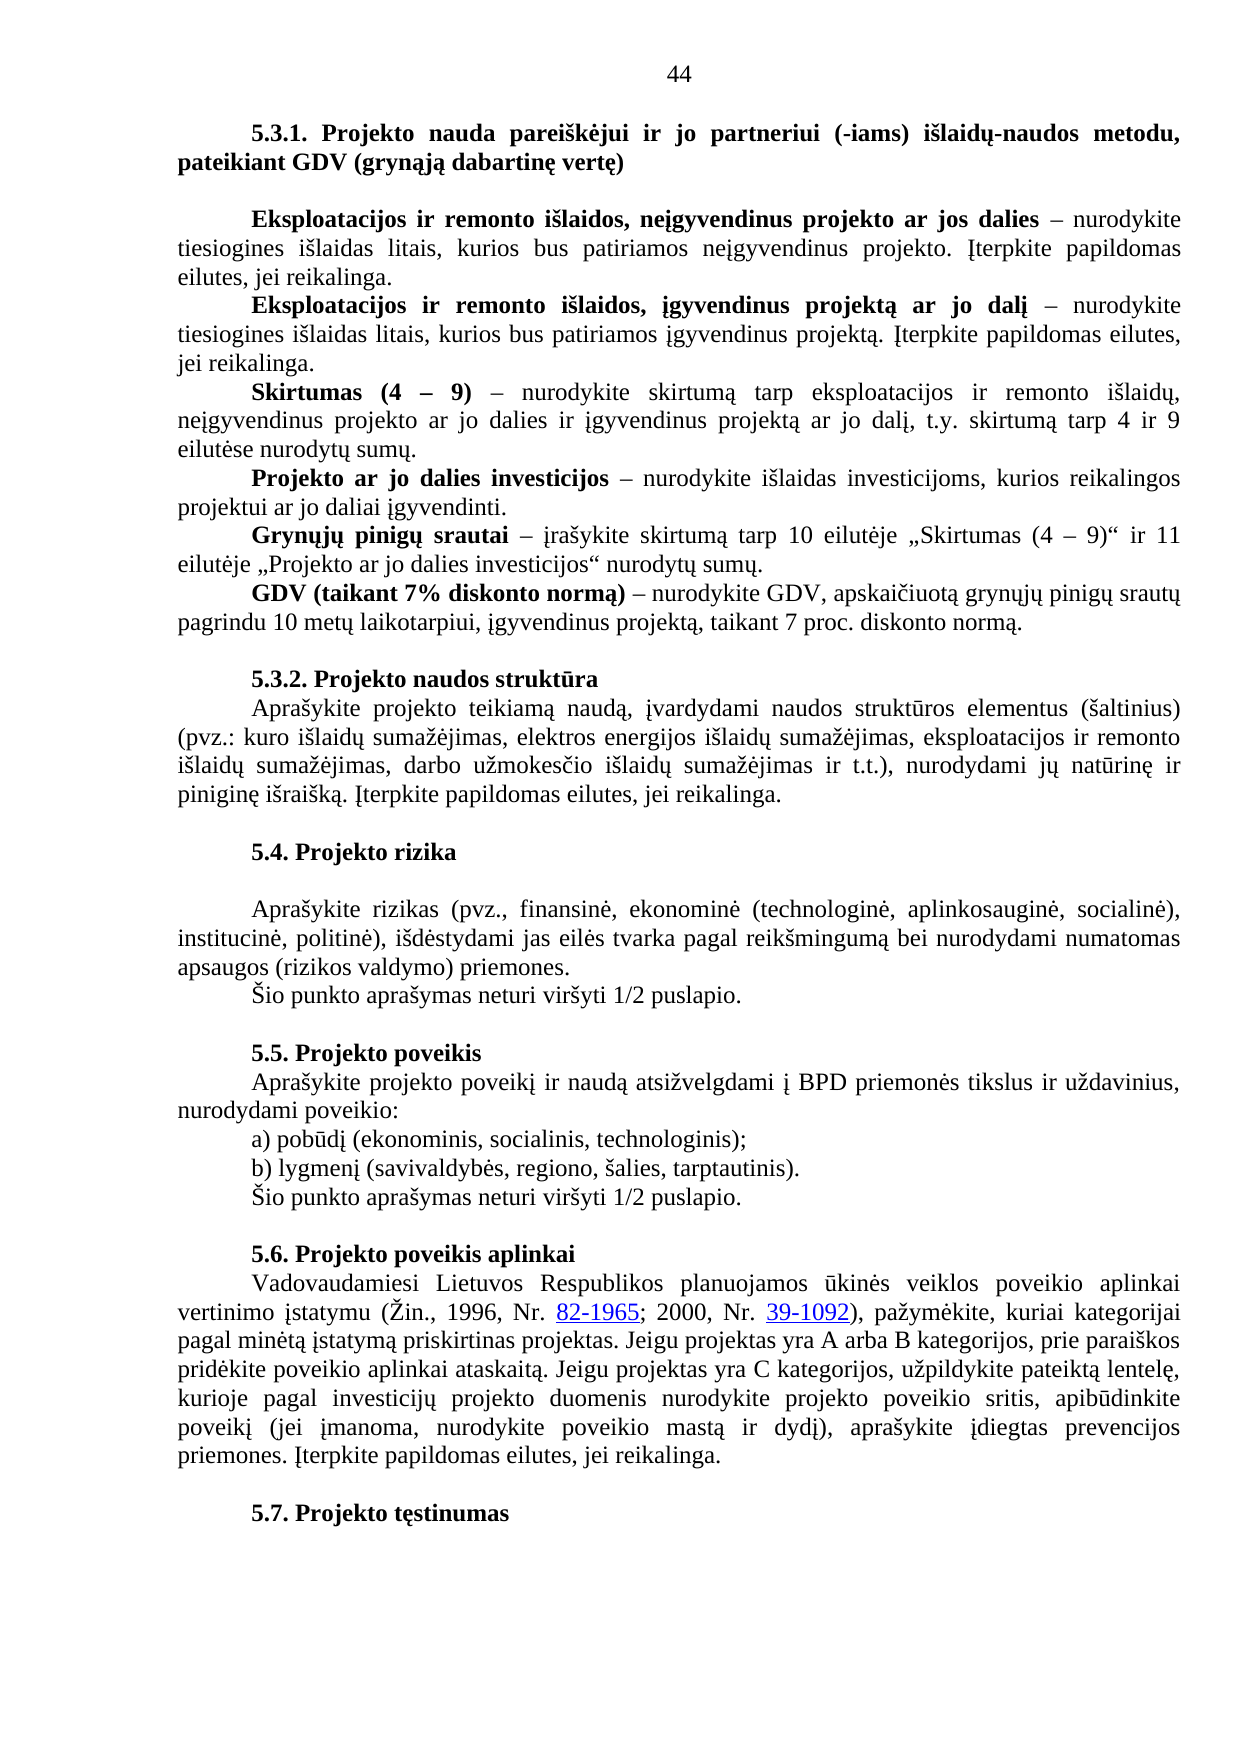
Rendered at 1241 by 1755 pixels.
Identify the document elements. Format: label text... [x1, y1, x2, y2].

text Šio punkto aprašymas neturi viršyti 1/2 puslapio. [177, 1182, 1181, 1211]
text 5.3.2. Projekto naudos struktūra [177, 664, 1181, 693]
text 5.3.1. Projekto nauda pareiškėjui ir jo partneriui (-iams) išlaidų-naudos metodu, pateikiant GDV (grynąją dabartinę vertę) [177, 118, 1181, 176]
text Grynųjų pinigų srautai – įrašykite skirtumą tarp 10 eilutėje „Skirtumas (4 – 9)“ ir 11 eilutėje „Projekto ar jo dalies investicijos“ nurodytų sumų. [177, 521, 1181, 578]
text Eksploatacijos ir remonto išlaidos, neįgyvendinus projekto ar jos dalies – nurodykite tiesiogines išlaidas litais, kurios bus patiriamos neįgyvendinus projekto. Įterpkite papildomas eilutes, jei reikalinga. [177, 204, 1181, 291]
text Aprašykite projekto poveikį ir naudą atsižvelgdami į BPD priemonės tikslus ir uždavinius, nurodydami poveikio: [177, 1067, 1181, 1124]
text 5.4. Projekto rizika [177, 837, 1181, 866]
text 5.7. Projekto tęstinumas [177, 1498, 1181, 1527]
text GDV (taikant 7% diskonto normą) – nurodykite GDV, apskaičiuotą grynųjų pinigų srautų pagrindu 10 metų laikotarpiui, įgyvendinus projektą, taikant 7 proc. diskonto normą. [177, 578, 1181, 636]
text Aprašykite rizikas (pvz., finansinė, ekonominė (technologinė, aplinkosauginė, socialinė), institucinė, politinė), išdėstydami jas eilės tvarka pagal reikšmingumą bei nurodydami numatomas apsaugos (rizikos valdymo) priemones. [177, 894, 1181, 981]
text a) pobūdį (ekonominis, socialinis, technologinis); [177, 1124, 1181, 1153]
text 5.5. Projekto poveikis [177, 1038, 1181, 1067]
text Projekto ar jo dalies investicijos – nurodykite išlaidas investicijoms, kurios reikalingos projektui ar jo daliai įgyvendinti. [177, 463, 1181, 521]
text Eksploatacijos ir remonto išlaidos, įgyvendinus projektą ar jo dalį – nurodykite tiesiogines išlaidas litais, kurios bus patiriamos įgyvendinus projektą. Įterpkite papildomas eilutes, jei reikalinga. [177, 291, 1181, 377]
text Skirtumas (4 – 9) – nurodykite skirtumą tarp eksploatacijos ir remonto išlaidų, neįgyvendinus projekto ar jo dalies ir įgyvendinus projektą ar jo dalį, t.y. skirtumą tarp 4 ir 9 eilutėse nurodytų sumų. [177, 377, 1181, 463]
text b) lygmenį (savivaldybės, regiono, šalies, tarptautinis). [177, 1153, 1181, 1182]
text Šio punkto aprašymas neturi viršyti 1/2 puslapio. [177, 981, 1181, 1009]
text Aprašykite projekto teikiamą naudą, įvardydami naudos struktūros elementus (šaltinius) (pvz.: kuro išlaidų sumažėjimas, elektros energijos išlaidų sumažėjimas, eksploatacijos ir remonto išlaidų sumažėjimas, darbo užmokesčio išlaidų sumažėjimas ir t.t.), nurodydami jų natūrinę ir piniginę išraišką. Įterpkite papildomas eilutes, jei reikalinga. [177, 693, 1181, 808]
text Vadovaudamiesi Lietuvos Respublikos planuojamos ūkinės veiklos poveikio aplinkai vertinimo įstatymu (Žin., 1996, Nr. 82-1965; 2000, Nr. 39-1092), pažymėkite, kuriai kategorijai pagal minėtą įstatymą priskirtinas projektas. Jeigu projektas yra A arba B kategorijos, prie paraiškos pridėkite poveikio aplinkai ataskaitą. Jeigu projektas yra C kategorijos, užpildykite pateiktą lentelę, kurioje pagal investicijų projekto duomenis nurodykite projekto poveikio sritis, apibūdinkite poveikį (jei įmanoma, nurodykite poveikio mastą ir dydį), aprašykite įdiegtas prevencijos priemones. Įterpkite papildomas eilutes, jei reikalinga. [177, 1268, 1181, 1469]
text 5.6. Projekto poveikis aplinkai [177, 1239, 1181, 1268]
